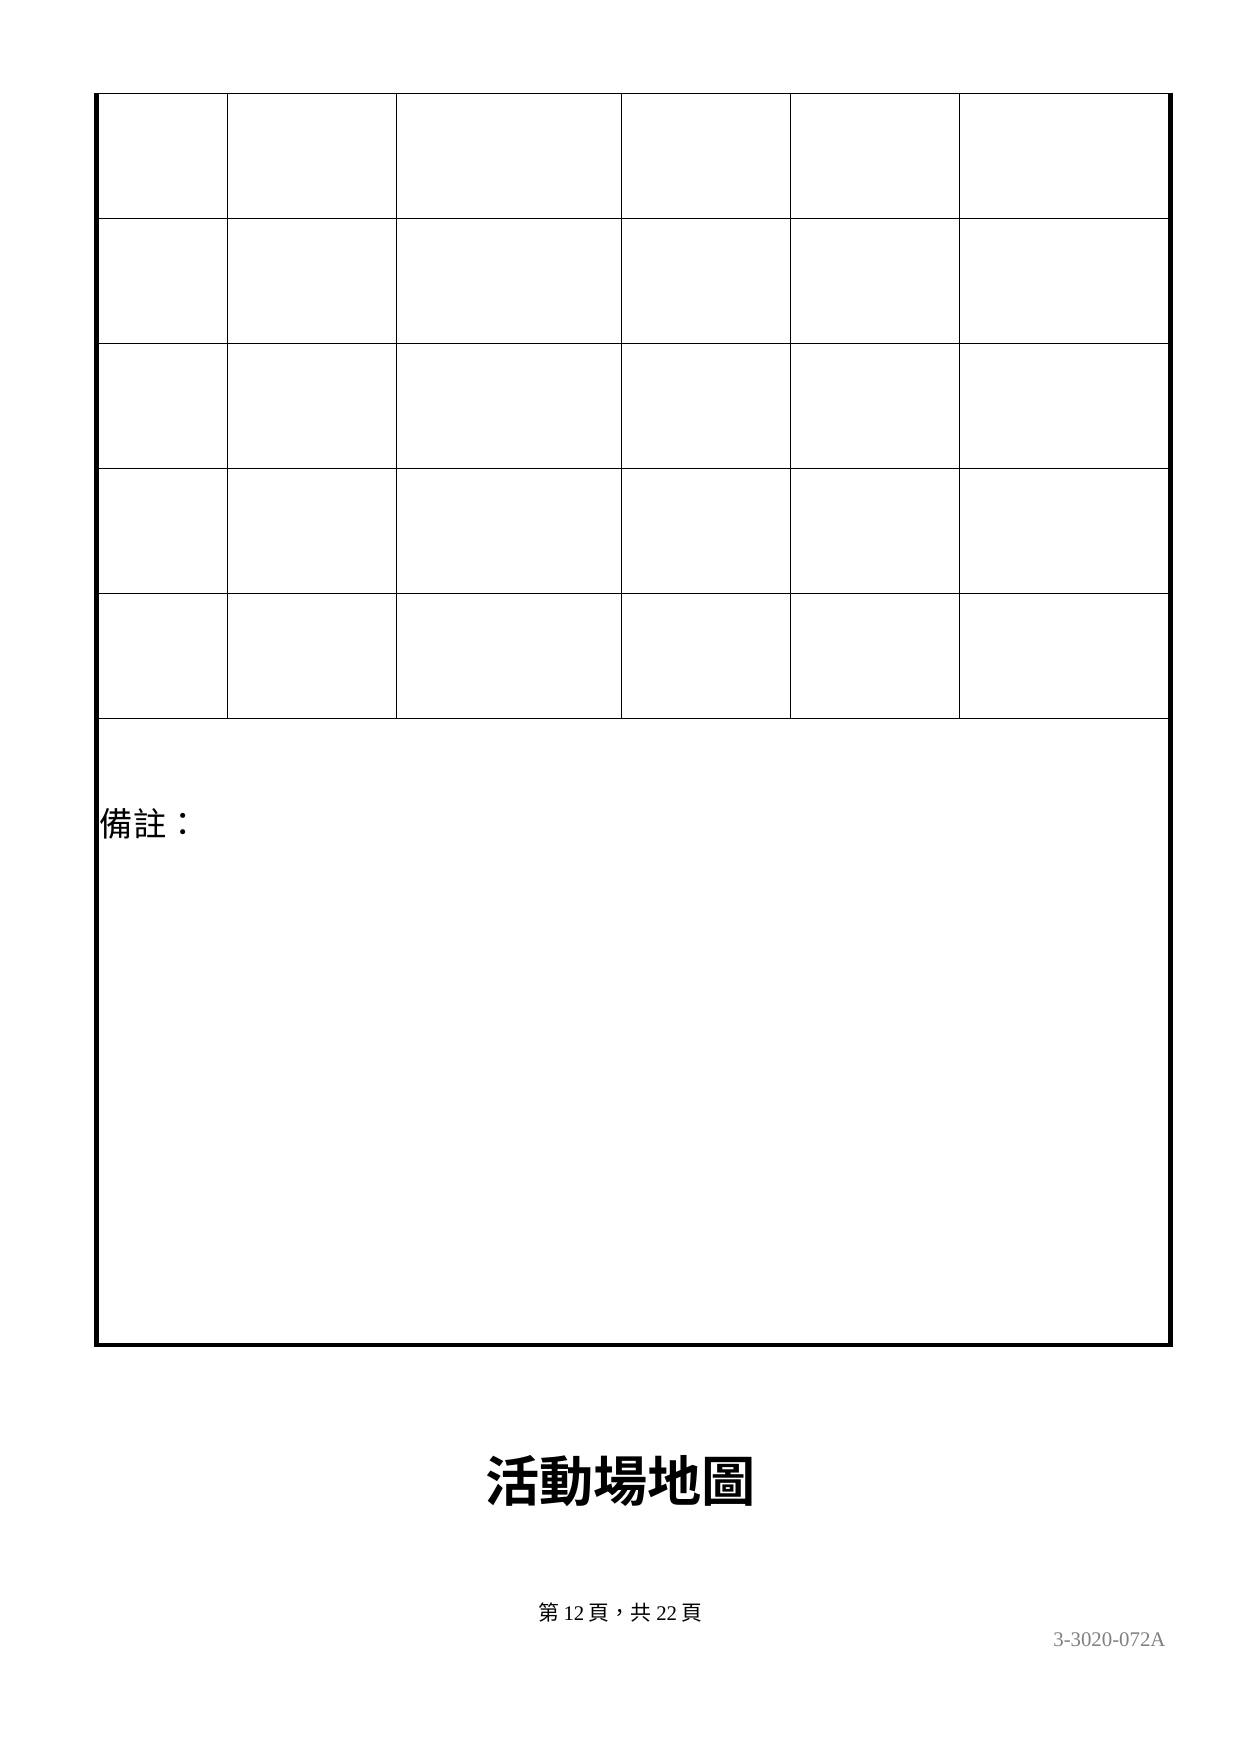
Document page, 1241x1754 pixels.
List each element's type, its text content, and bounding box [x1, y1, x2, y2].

table_cell [99, 594, 227, 717]
table_cell [960, 344, 1168, 467]
table_cell [622, 594, 790, 717]
table_cell [99, 219, 227, 342]
table_cell [791, 594, 959, 717]
table_cell [397, 94, 621, 217]
table_cell [228, 94, 396, 217]
table_cell [228, 469, 396, 592]
table_cell [622, 219, 790, 342]
table_cell [791, 469, 959, 592]
table_cell [791, 94, 959, 217]
text 活動場地圖 [75, 1405, 1165, 1530]
table_cell 備註： [99, 719, 1168, 1342]
table_cell [228, 219, 396, 342]
table_cell [960, 219, 1168, 342]
table_cell [960, 594, 1168, 717]
table_cell [397, 344, 621, 467]
table_cell [622, 94, 790, 217]
table_cell [228, 344, 396, 467]
table_cell [397, 219, 621, 342]
table_cell [397, 594, 621, 717]
table_cell [228, 594, 396, 717]
table_cell [622, 469, 790, 592]
table_cell [99, 469, 227, 592]
table_cell [791, 219, 959, 342]
table_cell [397, 469, 621, 592]
table_cell [960, 94, 1168, 217]
table_cell [99, 94, 227, 217]
table_cell [960, 469, 1168, 592]
table_cell [791, 344, 959, 467]
table_cell [99, 344, 227, 467]
table_cell [622, 344, 790, 467]
